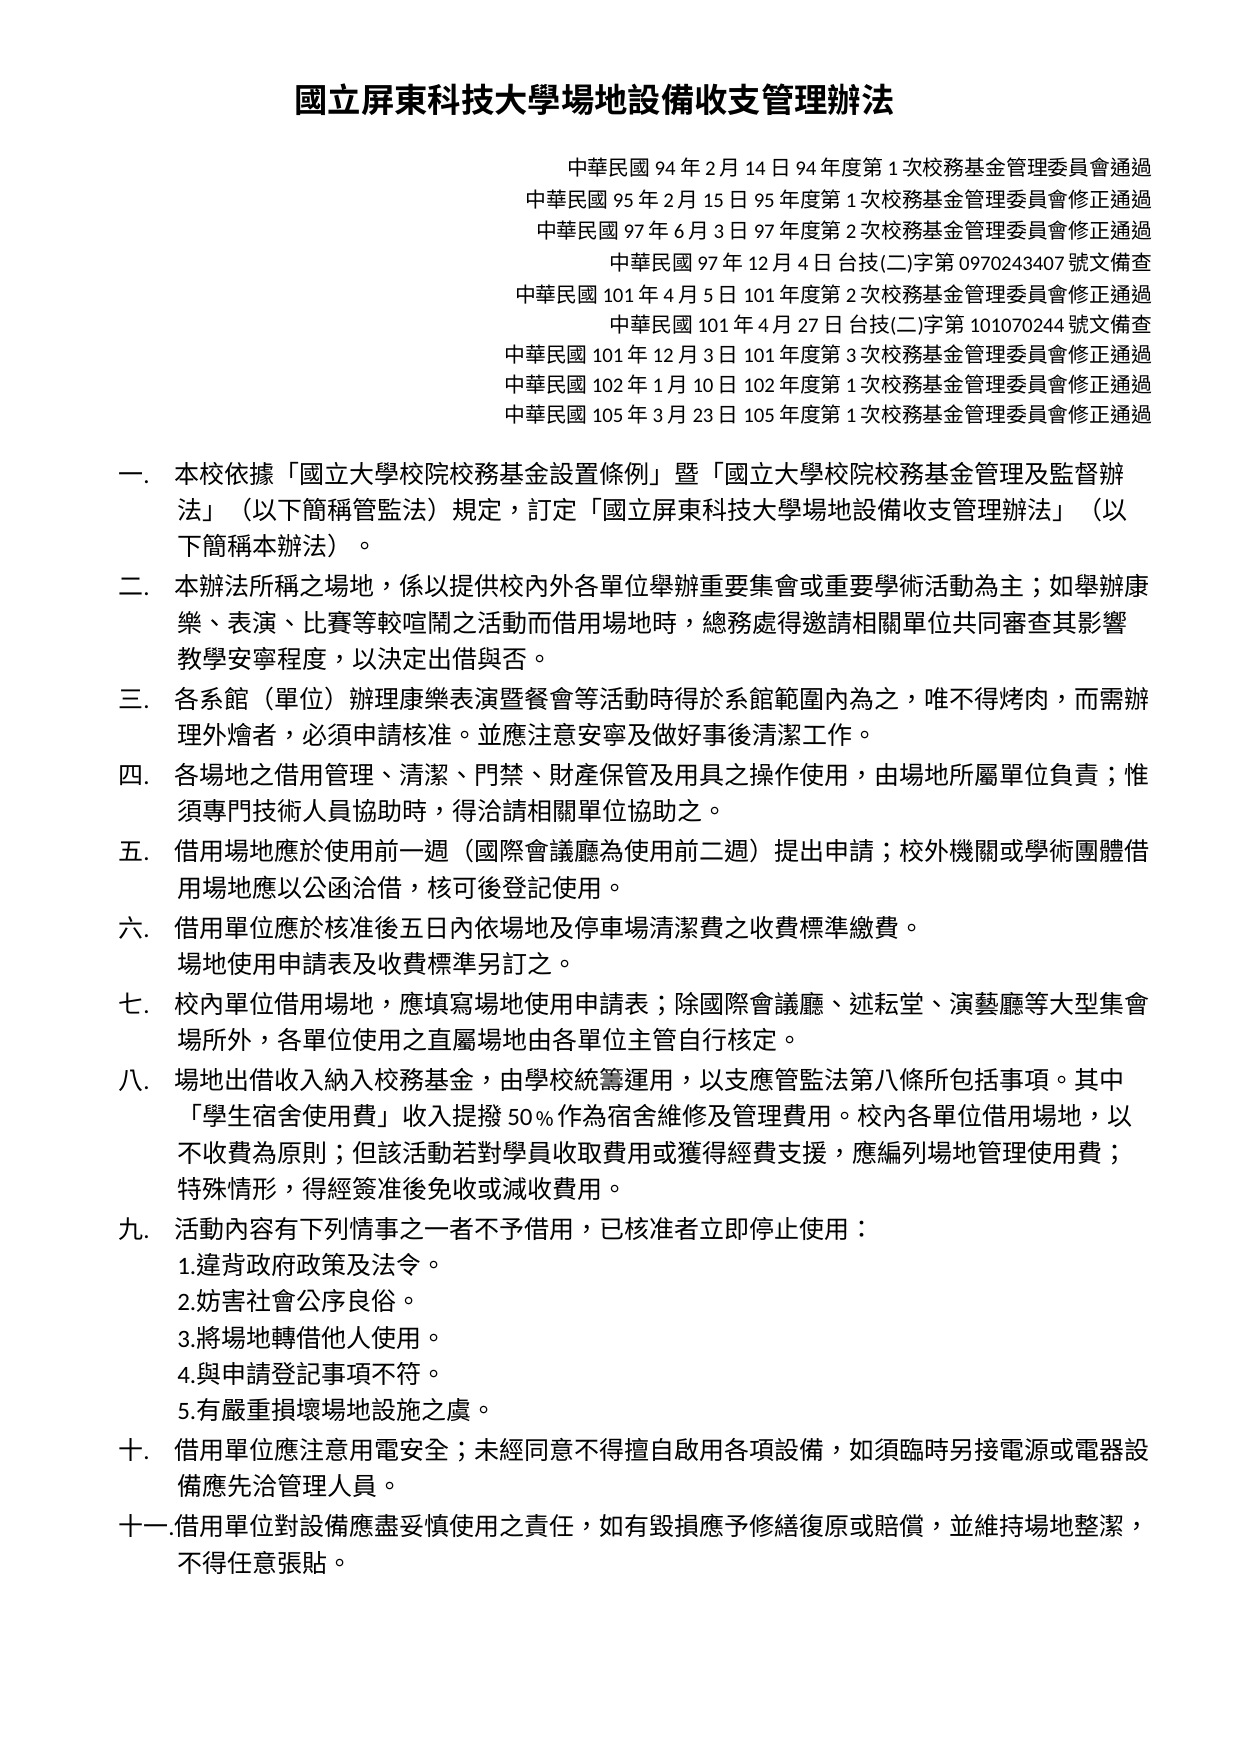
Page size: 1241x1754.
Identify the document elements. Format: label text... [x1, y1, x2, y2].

text 中華民國97年6月3日 97年度第2次校務基金管理委員會修正通過 中華民國97年12月4日 台技(二)字第0970243407號文備查 [118, 214, 1152, 276]
text 五. 借用場地應於使用前一週（國際會議廳為使用前二週）提出申請；校外機關或學術團體借用場地應以公函洽借，核可後登記使用。 [118, 832, 1152, 904]
text 七. 校內單位借用場地，應填寫場地使用申請表；除國際會議廳、述耘堂、演藝廳等大型集會場所外，各單位使用之直屬場地由各單位主管自行核定。 [118, 984, 1152, 1057]
text 中華民國95年2月15日 95年度第1次校務基金管理委員會修正通過 [118, 183, 1152, 213]
text 九. 活動內容有下列情事之一者不予借用，已核准者立即停止使用： 1.違背政府政策及法令。 2.妨害社會公序良俗。 3.將場地轉借他人使用。 4.與申請登記事項不符。 5.有嚴重損壞場地設施之虞。 [118, 1209, 1152, 1427]
text 四. 各場地之借用管理、清潔、門禁、財產保管及用具之操作使用，由場地所屬單位負責；惟須專門技術人員協助時，得洽請相關單位協助之。 [118, 756, 1152, 828]
text 六. 借用單位應於核准後五日內依場地及停車場清潔費之收費標準繳費。 場地使用申請表及收費標準另訂之。 [118, 908, 1152, 981]
text 中華民國105年3月23日 105年度第1次校務基金管理委員會修正通過 [118, 399, 1152, 454]
text 十一.借用單位對設備應盡妥慎使用之責任，如有毀損應予修繕復原或賠償，並維持場地整潔，不得任意張貼。 [118, 1507, 1152, 1579]
text 二. 本辦法所稱之場地，係以提供校內外各單位舉辦重要集會或重要學術活動為主；如舉辦康樂、表演、比賽等較喧鬧之活動而借用場地時，總務處得邀請相關單位共同審查其影響教學安寧程度，以決定出借與否。 [118, 567, 1152, 676]
text 中華民國101年4月27日 台技(二)字第101070244號文備查 [118, 308, 1152, 338]
text 三. 各系館（單位）辦理康樂表演暨餐會等活動時得於系館範圍內為之，唯不得烤肉，而需辦理外燴者，必須申請核准。並應注意安寧及做好事後清潔工作。 [118, 679, 1152, 752]
text 中華民國101年12月3日 101年度第3次校務基金管理委員會修正通過 中華民國102年1月10日 102年度第1次校務基金管理委員會修正通過 [118, 338, 1152, 399]
subtitle 國立屏東科技大學場地設備收支管理辦法105.3.23 [118, 74, 1152, 122]
text 八. 場地出借收入納入校務基金，由學校統籌運用，以支應管監法第八條所包括事項。其中「學生宿舍使用費」收入提撥50﹪作為宿舍維修及管理費用。校內各單位借用場地，以不收費為原則；但該活動若對學員收取費用或獲得經費支援，應編列場地管理使用費；特殊情形，得經簽准後免收或減收費用。 [118, 1061, 1152, 1206]
text 十. 借用單位應注意用電安全；未經同意不得擅自啟用各項設備，如須臨時另接電源或電器設備應先洽管理人員。 [118, 1431, 1152, 1503]
text 中華民國101年4月5日 101年度第2次校務基金管理委員會修正通過 [118, 278, 1152, 308]
text 一. 本校依據「國立大學校院校務基金設置條例」暨「國立大學校院校務基金管理及監督辦法」（以下簡稱管監法）規定，訂定「國立屏東科技大學場地設備收支管理辦法」（以下簡稱本辦法）。 [118, 454, 1152, 563]
text 中華民國94年2月14日 94年度第1次校務基金管理委員會通過 [118, 151, 1152, 181]
